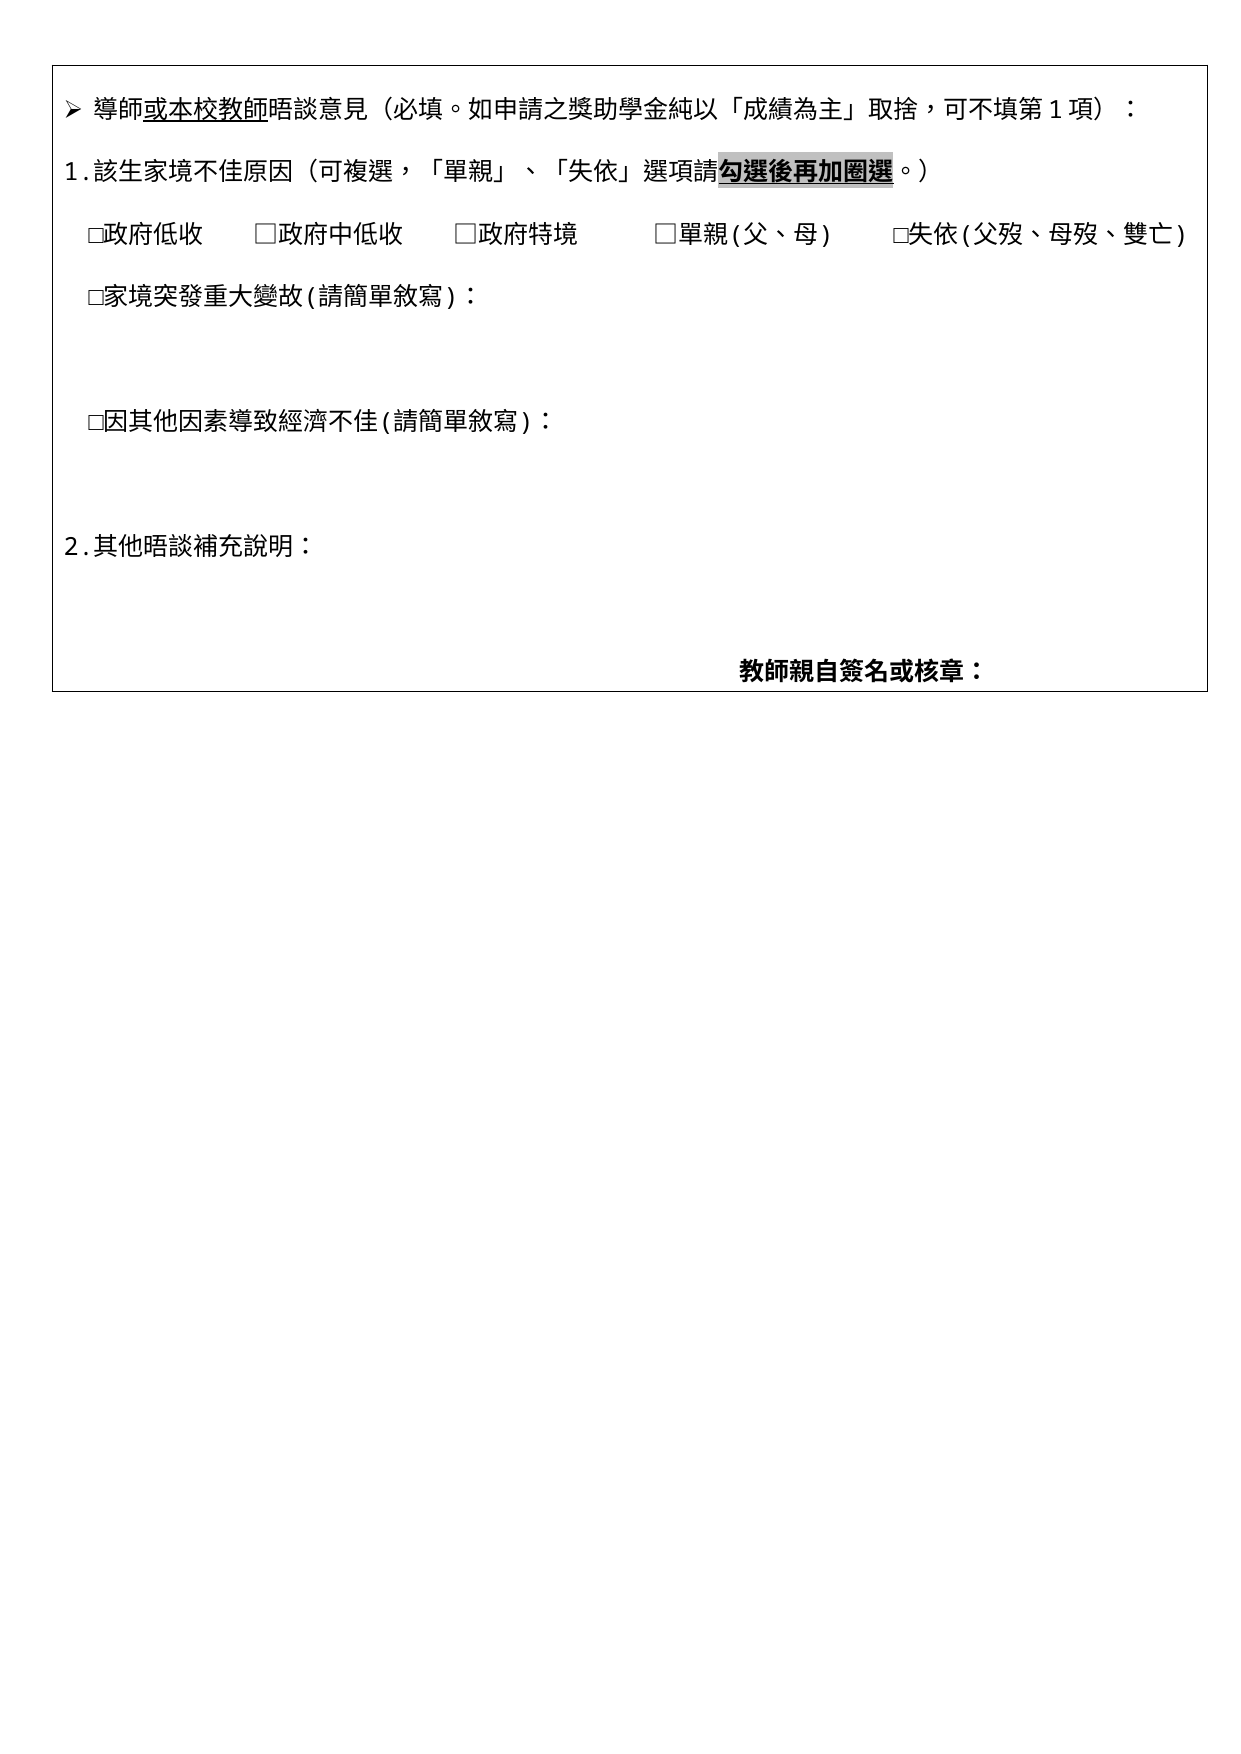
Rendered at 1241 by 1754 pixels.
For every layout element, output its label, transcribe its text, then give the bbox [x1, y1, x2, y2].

table_cell 導師或本校教師晤談意見（必填。如申請之獎助學金純以「成績為主」取捨，可不填第1項）： 1.該生家境不佳原因（可複選，「單親」、「失依」選項請勾選後再加圈選。） □政府低收 □政府中低收 □政府特境 □單親(父、母) □失依(父歿、母歿、雙亡) □家境突發重大變故(請簡單敘寫)： □因其他因素導致經濟不佳(請簡單敘寫)： 2.其他晤談補充說明： 教師親自簽名或核章： [53, 66, 1207, 691]
